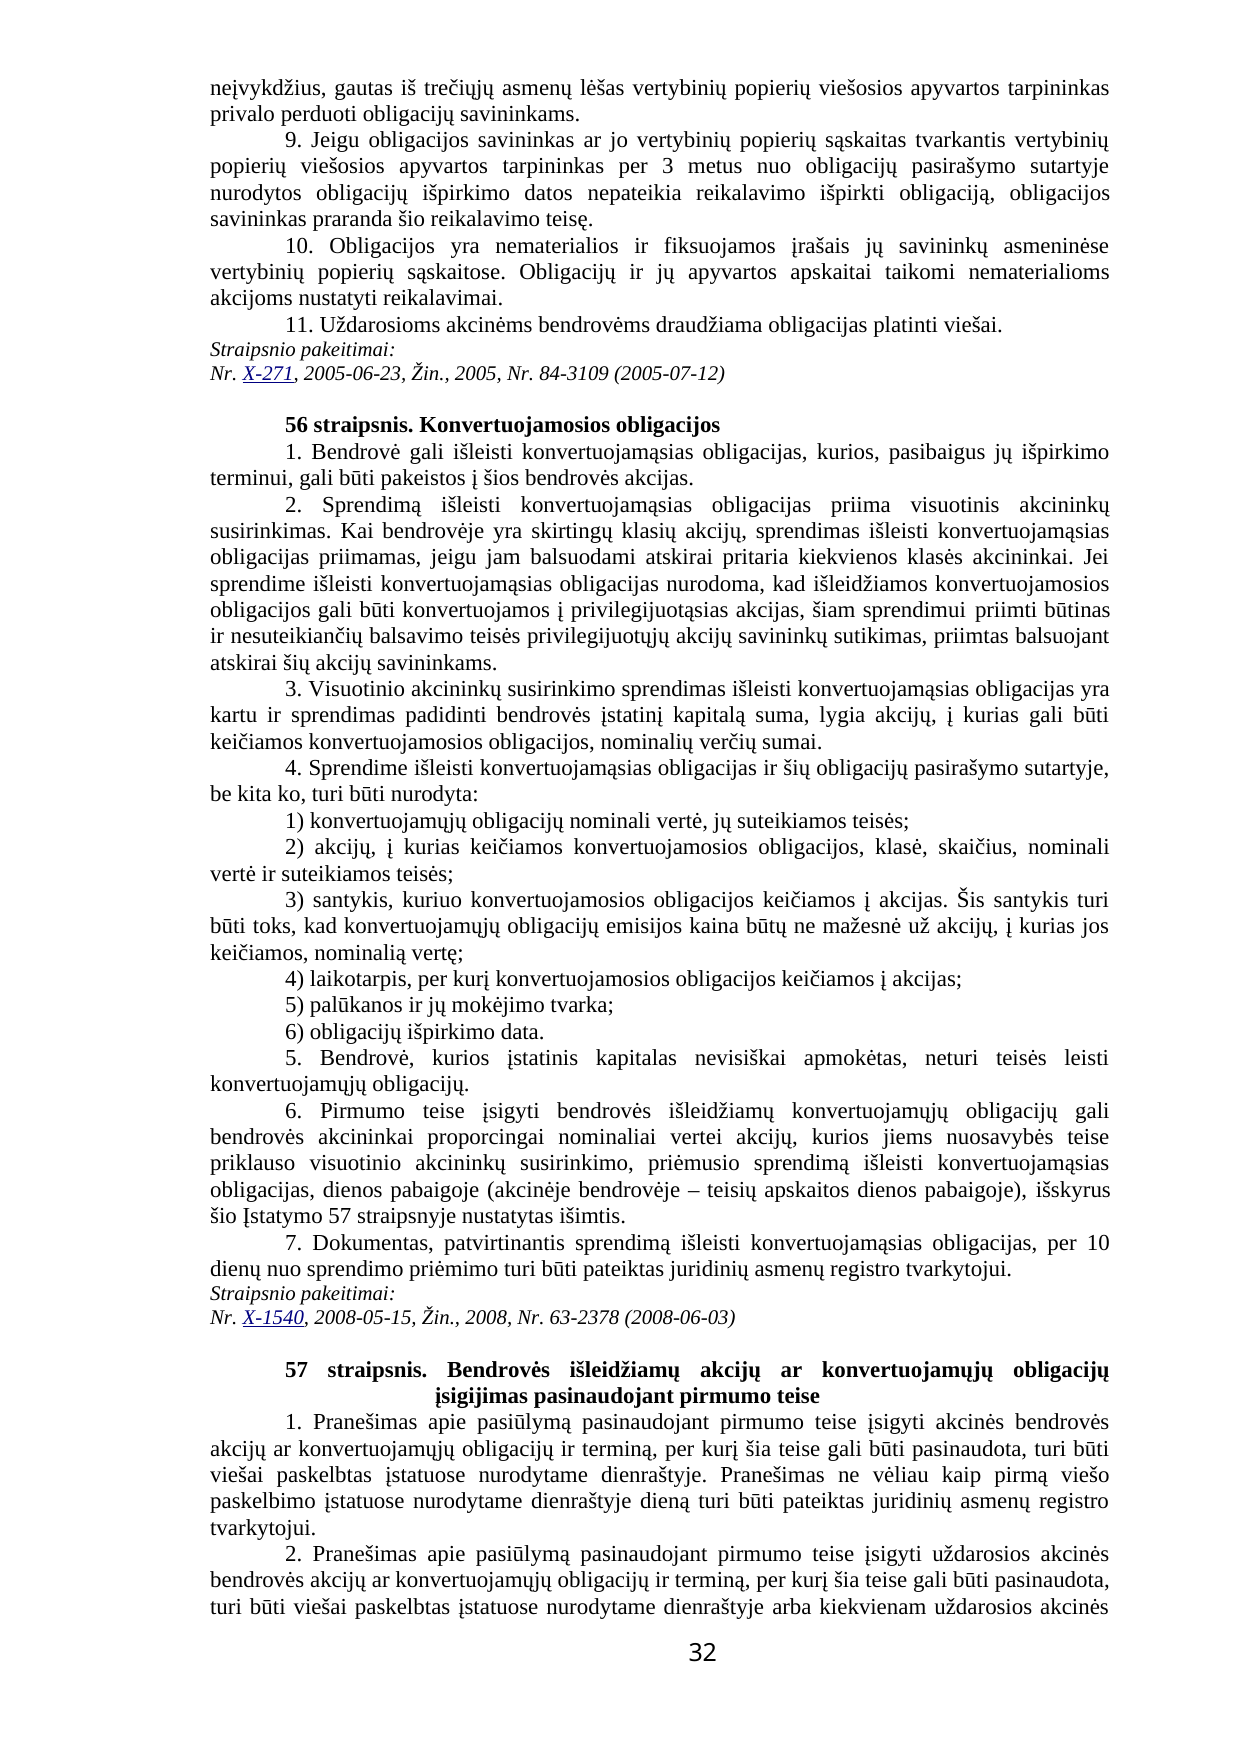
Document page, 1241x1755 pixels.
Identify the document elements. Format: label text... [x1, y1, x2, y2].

text 3. Visuotinio akcininkų susirinkimo sprendimas išleisti konvertuojamąsias obligacijas yra kartu ir sprendimas padidinti bendrovės įstatinį kapitalą suma, lygia akcijų, į kurias gali būti keičiamos konvertuojamosios obligacijos, nominalių verčių sumai. [210, 675, 1111, 754]
text 56 straipsnis. Konvertuojamosios obligacijos [210, 412, 1111, 438]
text 2. Sprendimą išleisti konvertuojamąsias obligacijas priima visuotinis akcininkų susirinkimas. Kai bendrovėje yra skirtingų klasių akcijų, sprendimas išleisti konvertuojamąsias obligacijas priimamas, jeigu jam balsuodami atskirai pritaria kiekvienos klasės akcininkai. Jei sprendime išleisti konvertuojamąsias obligacijas nurodoma, kad išleidžiamos konvertuojamosios obligacijos gali būti konvertuojamos į privilegijuotąsias akcijas, šiam sprendimui priimti būtinas ir nesuteikiančių balsavimo teisės privilegijuotųjų akcijų savininkų sutikimas, priimtas balsuojant atskirai šių akcijų savininkams. [210, 491, 1111, 675]
text Nr. X-1540, 2008-05-15, Žin., 2008, Nr. 63-2378 (2008-06-03) [210, 1305, 1111, 1329]
text 11. Uždarosioms akcinėms bendrovėms draudžiama obligacijas platinti viešai. [210, 311, 1111, 337]
text 3) santykis, kuriuo konvertuojamosios obligacijos keičiamos į akcijas. Šis santykis turi būti toks, kad konvertuojamųjų obligacijų emisijos kaina būtų ne mažesnė už akcijų, į kurias jos keičiamos, nominalią vertę; [210, 886, 1111, 965]
text 6. Pirmumo teise įsigyti bendrovės išleidžiamų konvertuojamųjų obligacijų gali bendrovės akcininkai proporcingai nominaliai vertei akcijų, kurios jiems nuosavybės teise priklauso visuotinio akcininkų susirinkimo, priėmusio sprendimą išleisti konvertuojamąsias obligacijas, dienos pabaigoje (akcinėje bendrovėje – teisių apskaitos dienos pabaigoje), išskyrus šio Įstatymo 57 straipsnyje nustatytas išimtis. [210, 1097, 1111, 1228]
text 9. Jeigu obligacijos savininkas ar jo vertybinių popierių sąskaitas tvarkantis vertybinių popierių viešosios apyvartos tarpininkas per 3 metus nuo obligacijų pasirašymo sutartyje nurodytos obligacijų išpirkimo datos nepateikia reikalavimo išpirkti obligaciją, obligacijos savininkas praranda šio reikalavimo teisę. [210, 126, 1111, 232]
text 5. Bendrovė, kurios įstatinis kapitalas nevisiškai apmokėtas, neturi teisės leisti konvertuojamųjų obligacijų. [210, 1044, 1111, 1097]
text Straipsnio pakeitimai: [210, 337, 1111, 361]
text 5) palūkanos ir jų mokėjimo tvarka; [210, 991, 1111, 1018]
text 1. Bendrovė gali išleisti konvertuojamąsias obligacijas, kurios, pasibaigus jų išpirkimo terminui, gali būti pakeistos į šios bendrovės akcijas. [210, 438, 1111, 491]
text 57 straipsnis. Bendrovės išleidžiamų akcijų ar konvertuojamųjų obligacijų įsigijimas pasinaudojant pirmumo teise [285, 1356, 1111, 1408]
text 4. Sprendime išleisti konvertuojamąsias obligacijas ir šių obligacijų pasirašymo sutartyje, be kita ko, turi būti nurodyta: [210, 754, 1111, 807]
text 4) laikotarpis, per kurį konvertuojamosios obligacijos keičiamos į akcijas; [210, 965, 1111, 991]
text Nr. X-271, 2005-06-23, Žin., 2005, Nr. 84-3109 (2005-07-12) [210, 361, 1111, 385]
text 7. Dokumentas, patvirtinantis sprendimą išleisti konvertuojamąsias obligacijas, per 10 dienų nuo sprendimo priėmimo turi būti pateiktas juridinių asmenų registro tvarkytojui. [210, 1228, 1111, 1281]
text 10. Obligacijos yra nematerialios ir fiksuojamos įrašais jų savininkų asmeninėse vertybinių popierių sąskaitose. Obligacijų ir jų apyvartos apskaitai taikomi nematerialioms akcijoms nustatyti reikalavimai. [210, 232, 1111, 311]
text Straipsnio pakeitimai: [210, 1281, 1111, 1305]
text 1) konvertuojamųjų obligacijų nominali vertė, jų suteikiamos teisės; [210, 807, 1111, 833]
text 2. Pranešimas apie pasiūlymą pasinaudojant pirmumo teise įsigyti uždarosios akcinės bendrovės akcijų ar konvertuojamųjų obligacijų ir terminą, per kurį šia teise gali būti pasinaudota, turi būti viešai paskelbtas įstatuose nurodytame dienraštyje arba kiekvienam uždarosios akcinės [210, 1540, 1111, 1619]
text 1. Pranešimas apie pasiūlymą pasinaudojant pirmumo teise įsigyti akcinės bendrovės akcijų ar konvertuojamųjų obligacijų ir terminą, per kurį šia teise gali būti pasinaudota, turi būti viešai paskelbtas įstatuose nurodytame dienraštyje. Pranešimas ne vėliau kaip pirmą viešo paskelbimo įstatuose nurodytame dienraštyje dieną turi būti pateiktas juridinių asmenų registro tvarkytojui. [210, 1408, 1111, 1540]
text 2) akcijų, į kurias keičiamos konvertuojamosios obligacijos, klasė, skaičius, nominali vertė ir suteikiamos teisės; [210, 833, 1111, 886]
text neįvykdžius, gautas iš trečiųjų asmenų lėšas vertybinių popierių viešosios apyvartos tarpininkas privalo perduoti obligacijų savininkams. [210, 73, 1111, 126]
text 6) obligacijų išpirkimo data. [210, 1018, 1111, 1044]
